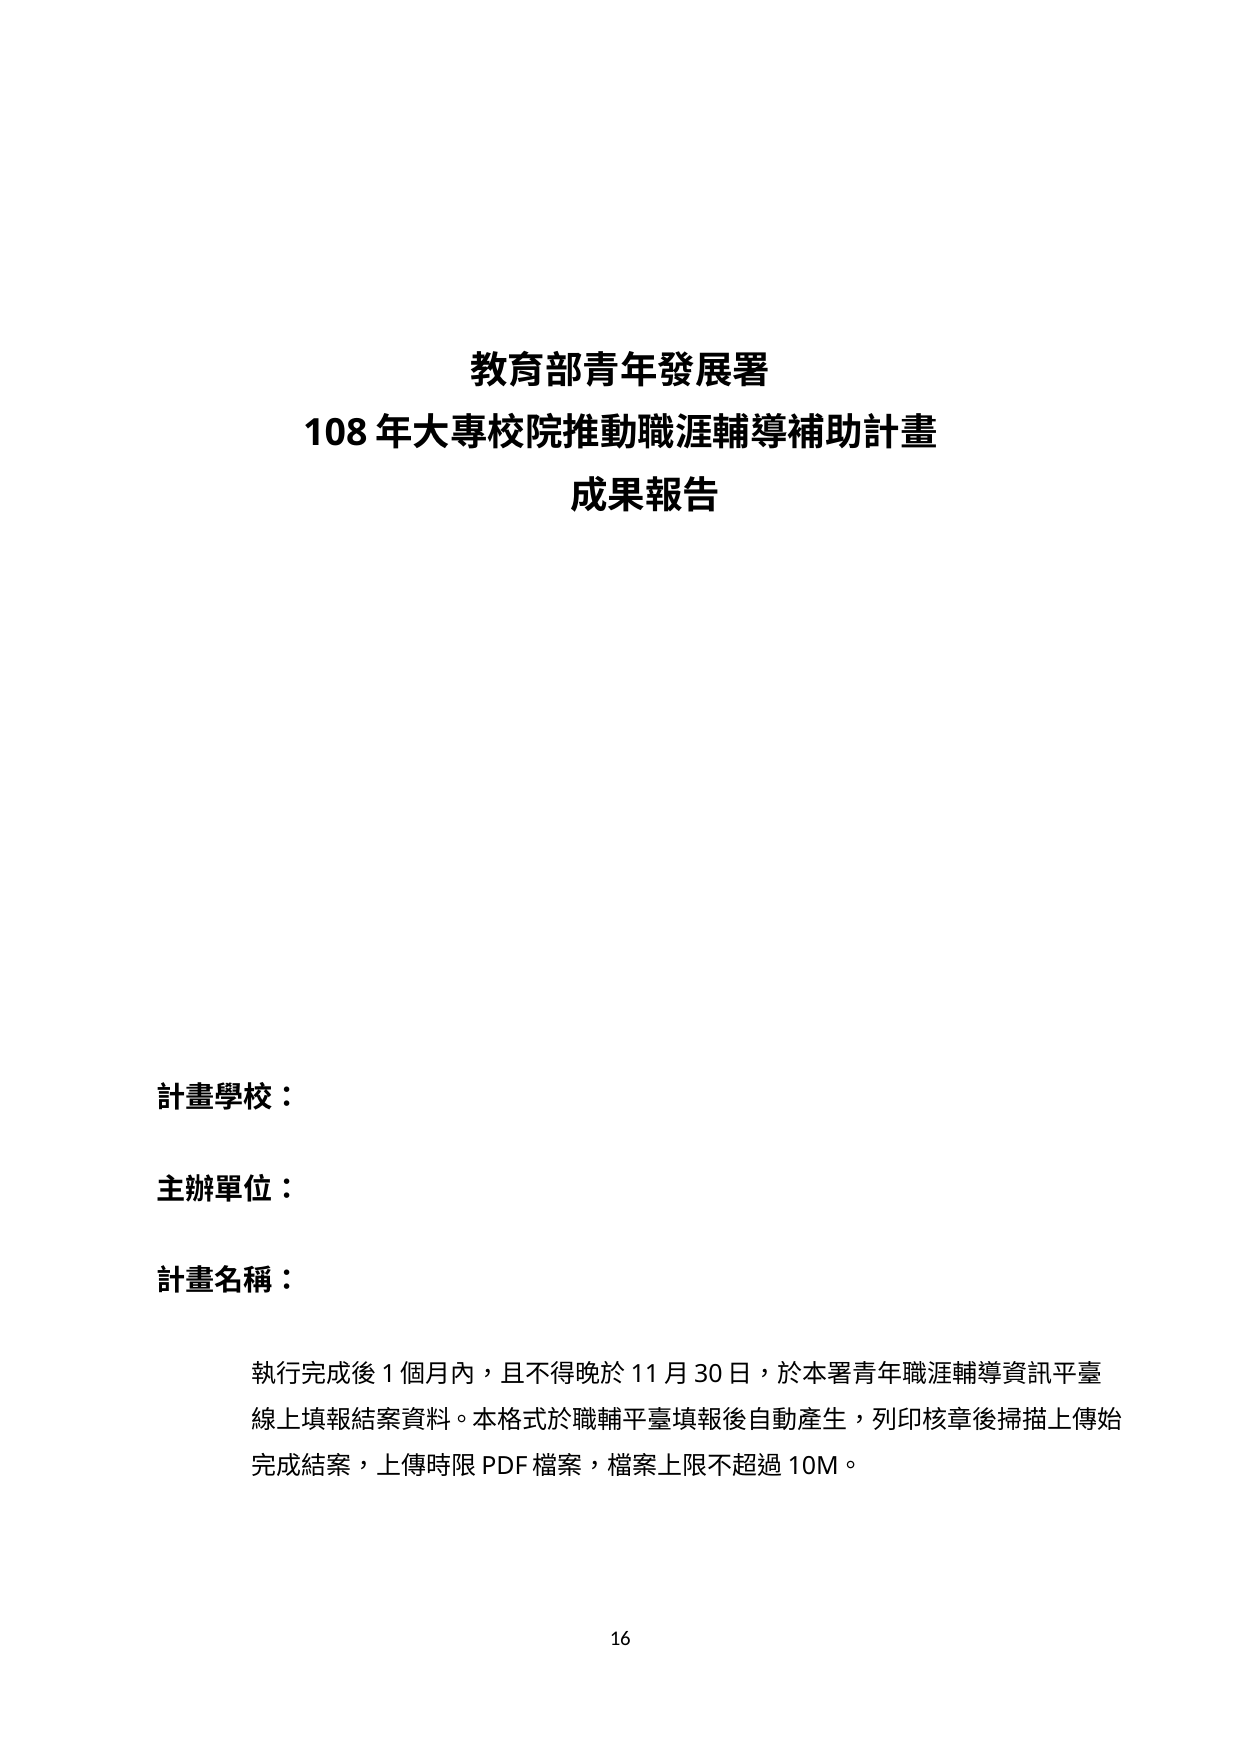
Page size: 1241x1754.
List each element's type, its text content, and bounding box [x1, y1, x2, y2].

text 執行完成後1個月內，且不得晚於11月30日，於本署青年職涯輔導資訊平臺線上填報結案資料。本格式於職輔平臺填報後自動產生，列印核章後掃描上傳始完成結案，上傳時限PDF檔案，檔案上限不超過10M。 [251, 1346, 1122, 1483]
text 計畫名稱： [118, 1254, 1122, 1300]
text 108年大專校院推動職涯輔導補助計畫 [118, 396, 1122, 458]
text 成果報告 [118, 458, 1122, 521]
text 主辦單位： [118, 1162, 1122, 1208]
text 計畫學校： [118, 1071, 1122, 1117]
text 教育部青年發展署 [118, 333, 1122, 396]
